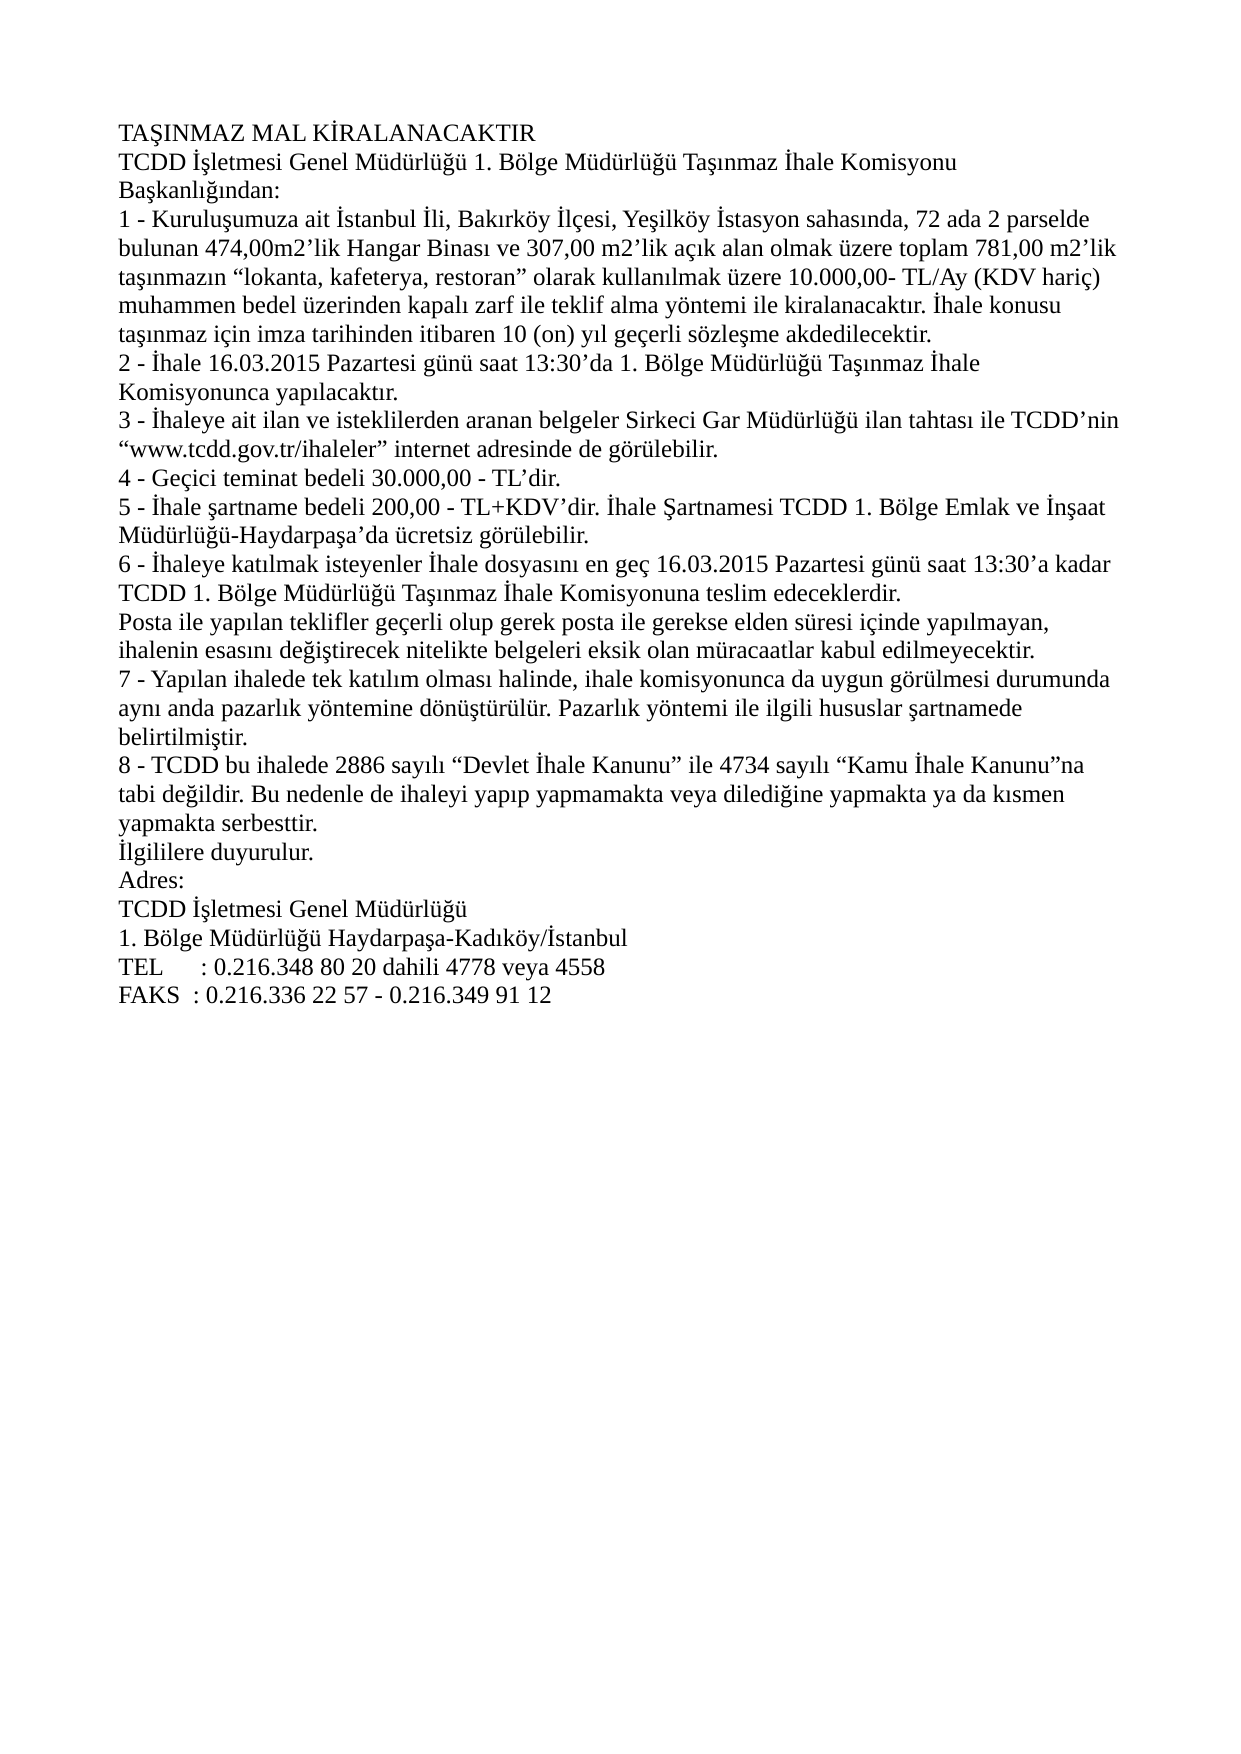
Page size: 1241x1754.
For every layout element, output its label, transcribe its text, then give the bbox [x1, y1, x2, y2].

text 7 - Yapılan ihalede tek katılım olması halinde, ihale komisyonunca da uygun görülmesi durumunda aynı anda pazarlık yöntemine dönüştürülür. Pazarlık yöntemi ile ilgili hususlar şartnamede belirtilmiştir. [118, 664, 1122, 751]
text 6 - İhaleye katılmak isteyenler İhale dosyasını en geç 16.03.2015 Pazartesi günü saat 13:30’a kadar TCDD 1. Bölge Müdürlüğü Taşınmaz İhale Komisyonuna teslim edeceklerdir. [118, 549, 1122, 607]
text 8 - TCDD bu ihalede 2886 sayılı “Devlet İhale Kanunu” ile 4734 sayılı “Kamu İhale Kanunu”na tabi değildir. Bu nedenle de ihaleyi yapıp yapmamakta veya dilediğine yapmakta ya da kısmen yapmakta serbesttir. [118, 751, 1122, 837]
text 5 - İhale şartname bedeli 200,00 - TL+KDV’dir. İhale Şartnamesi TCDD 1. Bölge Emlak ve İnşaat Müdürlüğü-Haydarpaşa’da ücretsiz görülebilir. [118, 492, 1122, 549]
text Adres: [118, 866, 1122, 894]
text 1 - Kuruluşumuza ait İstanbul İli, Bakırköy İlçesi, Yeşilköy İstasyon sahasında, 72 ada 2 parselde bulunan 474,00m2’lik Hangar Binası ve 307,00 m2’lik açık alan olmak üzere toplam 781,00 m2’lik taşınmazın “lokanta, kafeterya, restoran” olarak kullanılmak üzere 10.000,00- TL/Ay (KDV hariç) muhammen bedel üzerinden kapalı zarf ile teklif alma yöntemi ile kiralanacaktır. İhale konusu taşınmaz için imza tarihinden itibaren 10 (on) yıl geçerli sözleşme akdedilecektir. [118, 204, 1122, 348]
text TCDD İşletmesi Genel Müdürlüğü 1. Bölge Müdürlüğü Taşınmaz İhale Komisyonu Başkanlığından: [118, 147, 1122, 204]
text TAŞINMAZ MAL KİRALANACAKTIR [118, 118, 1122, 147]
text İlgililere duyurulur. [118, 837, 1122, 866]
text FAKS : 0.216.336 22 57 - 0.216.349 91 12 [118, 981, 1122, 1009]
text TEL : 0.216.348 80 20 dahili 4778 veya 4558 [118, 952, 1122, 981]
text 4 - Geçici teminat bedeli 30.000,00 - TL’dir. [118, 463, 1122, 492]
text Posta ile yapılan teklifler geçerli olup gerek posta ile gerekse elden süresi içinde yapılmayan, ihalenin esasını değiştirecek nitelikte belgeleri eksik olan müracaatlar kabul edilmeyecektir. [118, 607, 1122, 664]
text TCDD İşletmesi Genel Müdürlüğü [118, 894, 1122, 923]
text 1. Bölge Müdürlüğü Haydarpaşa-Kadıköy/İstanbul [118, 923, 1122, 952]
text 3 - İhaleye ait ilan ve isteklilerden aranan belgeler Sirkeci Gar Müdürlüğü ilan tahtası ile TCDD’nin “www.tcdd.gov.tr/ihaleler” internet adresinde de görülebilir. [118, 406, 1122, 463]
text 2 - İhale 16.03.2015 Pazartesi günü saat 13:30’da 1. Bölge Müdürlüğü Taşınmaz İhale Komisyonunca yapılacaktır. [118, 348, 1122, 406]
